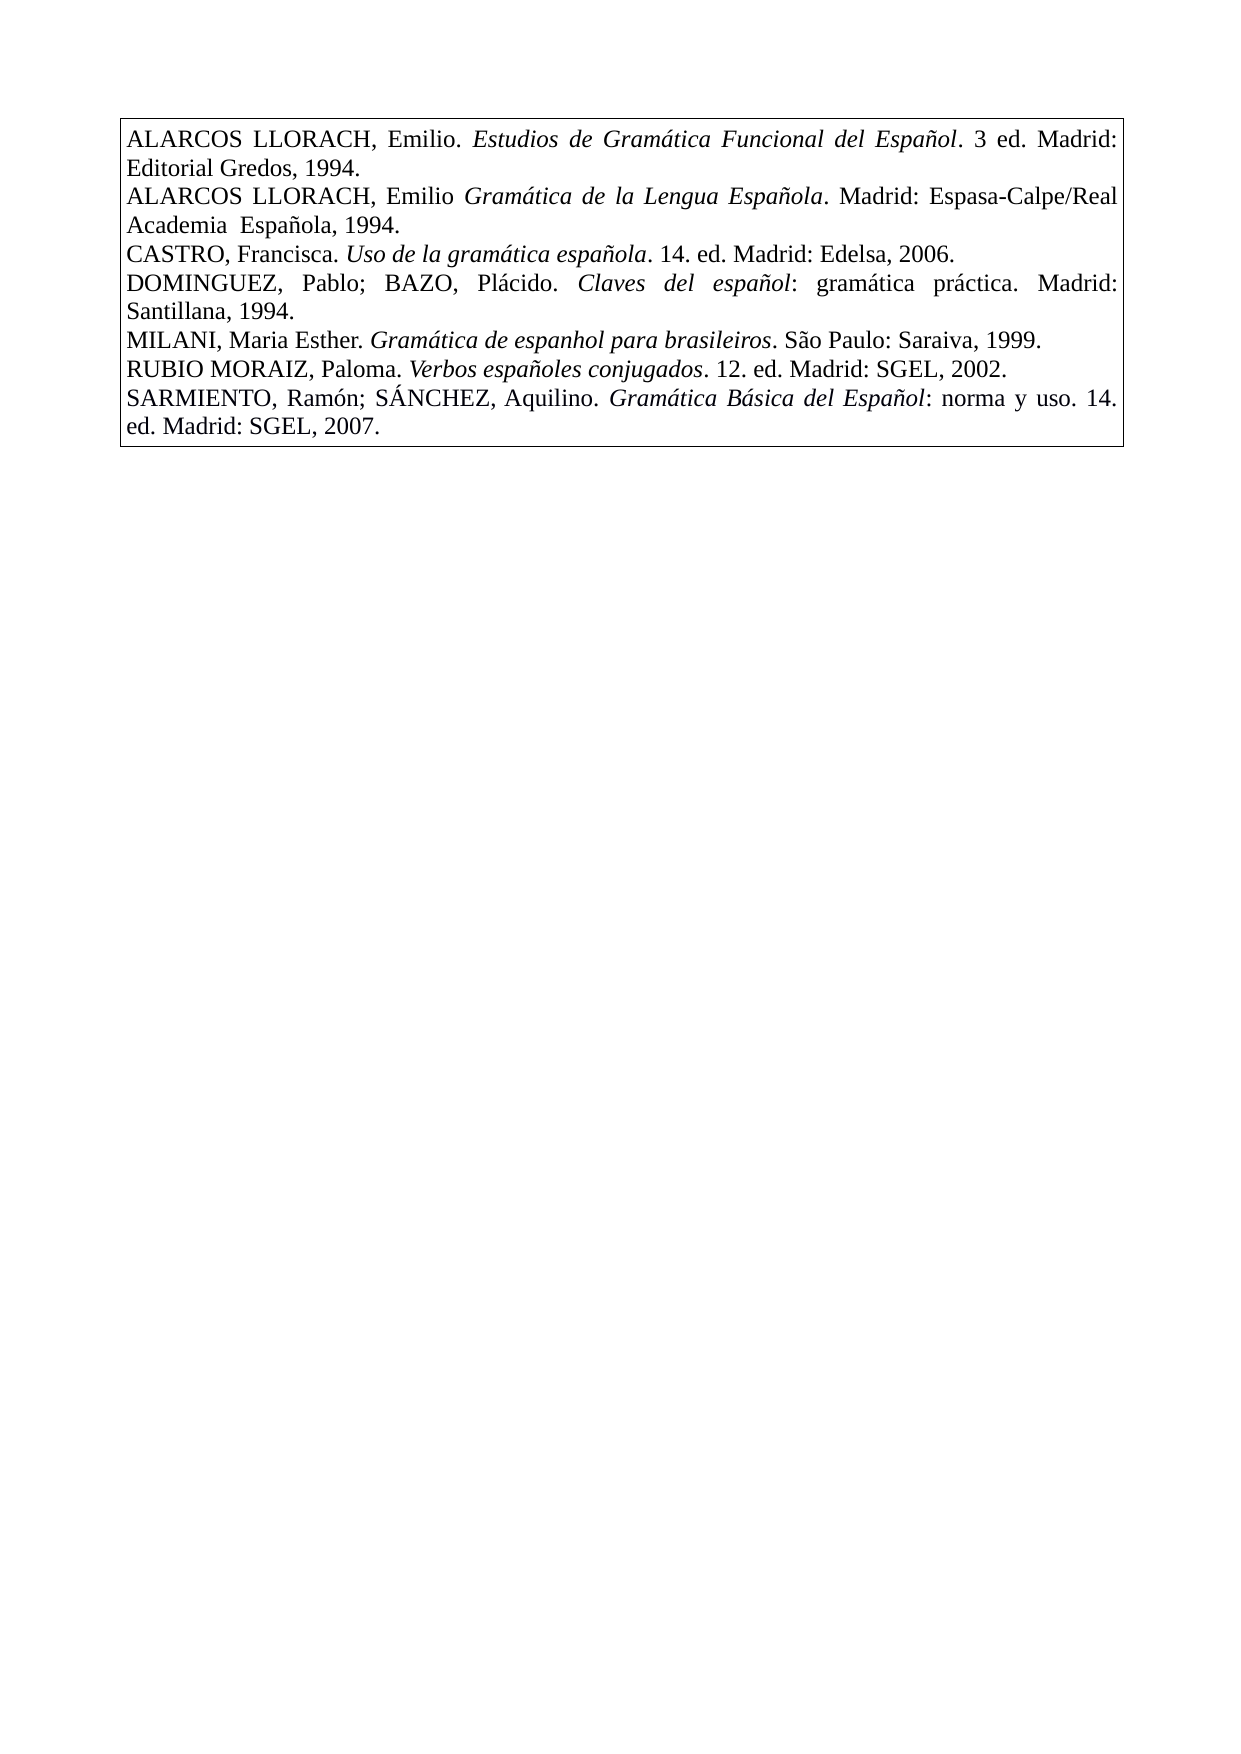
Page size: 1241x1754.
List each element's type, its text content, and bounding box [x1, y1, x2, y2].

table_cell ALARCOS LLORACH, Emilio. Estudios de Gramática Funcional del Español. 3 ed. Madrid: Editorial Gredos, 1994. ALARCOS LLORACH, Emilio Gramática de la Lengua Española. Madrid: Espasa-Calpe/Real Academia Española, 1994. CASTRO, Francisca. Uso de la gramática española. 14. ed. Madrid: Edelsa, 2006. DOMINGUEZ, Pablo; BAZO, Plácido. Claves del español: gramática práctica. Madrid: Santillana, 1994. MILANI, Maria Esther. Gramática de espanhol para brasileiros. São Paulo: Saraiva, 1999. RUBIO MORAIZ, Paloma. Verbos españoles conjugados. 12. ed. Madrid: SGEL, 2002. SARMIENTO, Ramón; SÁNCHEZ, Aquilino. Gramática Básica del Español: norma y uso. 14. ed. Madrid: SGEL, 2007. [121, 119, 1123, 446]
